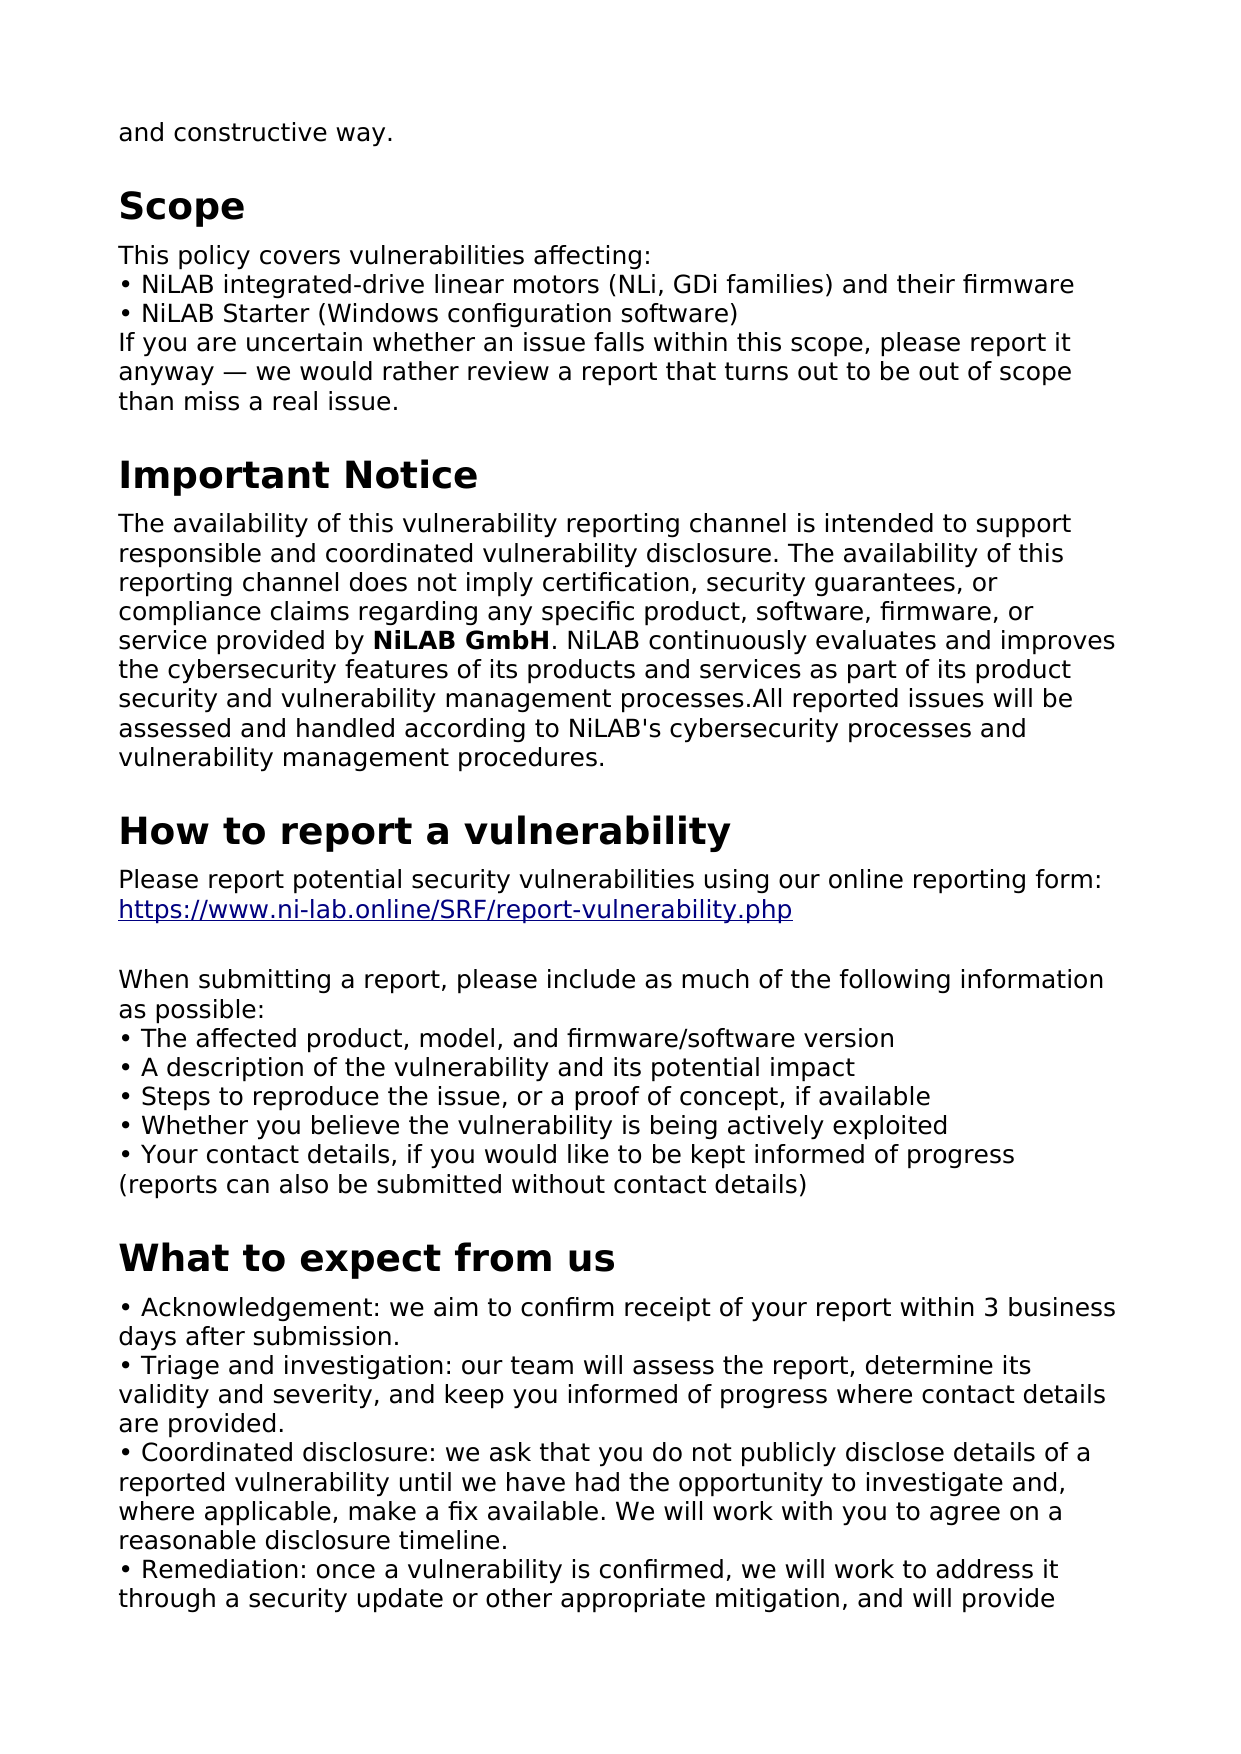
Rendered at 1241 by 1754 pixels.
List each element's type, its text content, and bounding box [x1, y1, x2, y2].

subtitle Important Notice [118, 453, 1122, 497]
subtitle How to report a vulnerability [118, 809, 1122, 853]
subtitle Scope [118, 185, 1122, 228]
subtitle What to expect from us [118, 1237, 1122, 1280]
text • Acknowledgement: we aim to confirm receipt of your report within 3 business days after submission. • Triage and investigation: our team will assess the report, determine its validity and severity, and keep you informed of progress where contact details are provided. • Coordinated disclosure: we ask that you do not publicly disclose details of a reported vulnerability until we have had the opportunity to investigate and, where applicable, make a fix available. We will work with you to agree on a reasonable disclosure timeline. • Remediation: once a vulnerability is confirmed, we will work to address it through a security update or other appropriate mitigation, and will provide [118, 1293, 1122, 1613]
text This policy covers vulnerabilities affecting: • NiLAB integrated-drive linear motors (NLi, GDi families) and their firmware • NiLAB Starter (Windows configuration software) If you are uncertain whether an issue falls within this scope, please report it anyway — we would rather review a report that turns out to be out of scope than miss a real issue. [118, 241, 1122, 416]
text The availability of this vulnerability reporting channel is intended to support responsible and coordinated vulnerability disclosure. The availability of this reporting channel does not imply certification, security guarantees, or compliance claims regarding any specific product, software, firmware, or service provided by NiLAB GmbH. NiLAB continuously evaluates and improves the cybersecurity features of its products and services as part of its product security and vulnerability management processes.All reported issues will be assessed and handled according to NiLAB's cybersecurity processes and vulnerability management procedures. [118, 509, 1122, 772]
text Please report potential security vulnerabilities using our online reporting form: https://www.ni-lab.online/SRF/report-vulnerability.php [118, 866, 1122, 924]
text When submitting a report, please include as much of the following information as possible: • The affected product, model, and firmware/software version • A description of the vulnerability and its potential impact • Steps to reproduce the issue, or a proof of concept, if available • Whether you believe the vulnerability is being actively exploited • Your contact details, if you would like to be kept informed of progress (reports can also be submitted without contact details) [118, 937, 1122, 1199]
text and constructive way. [118, 118, 1122, 147]
